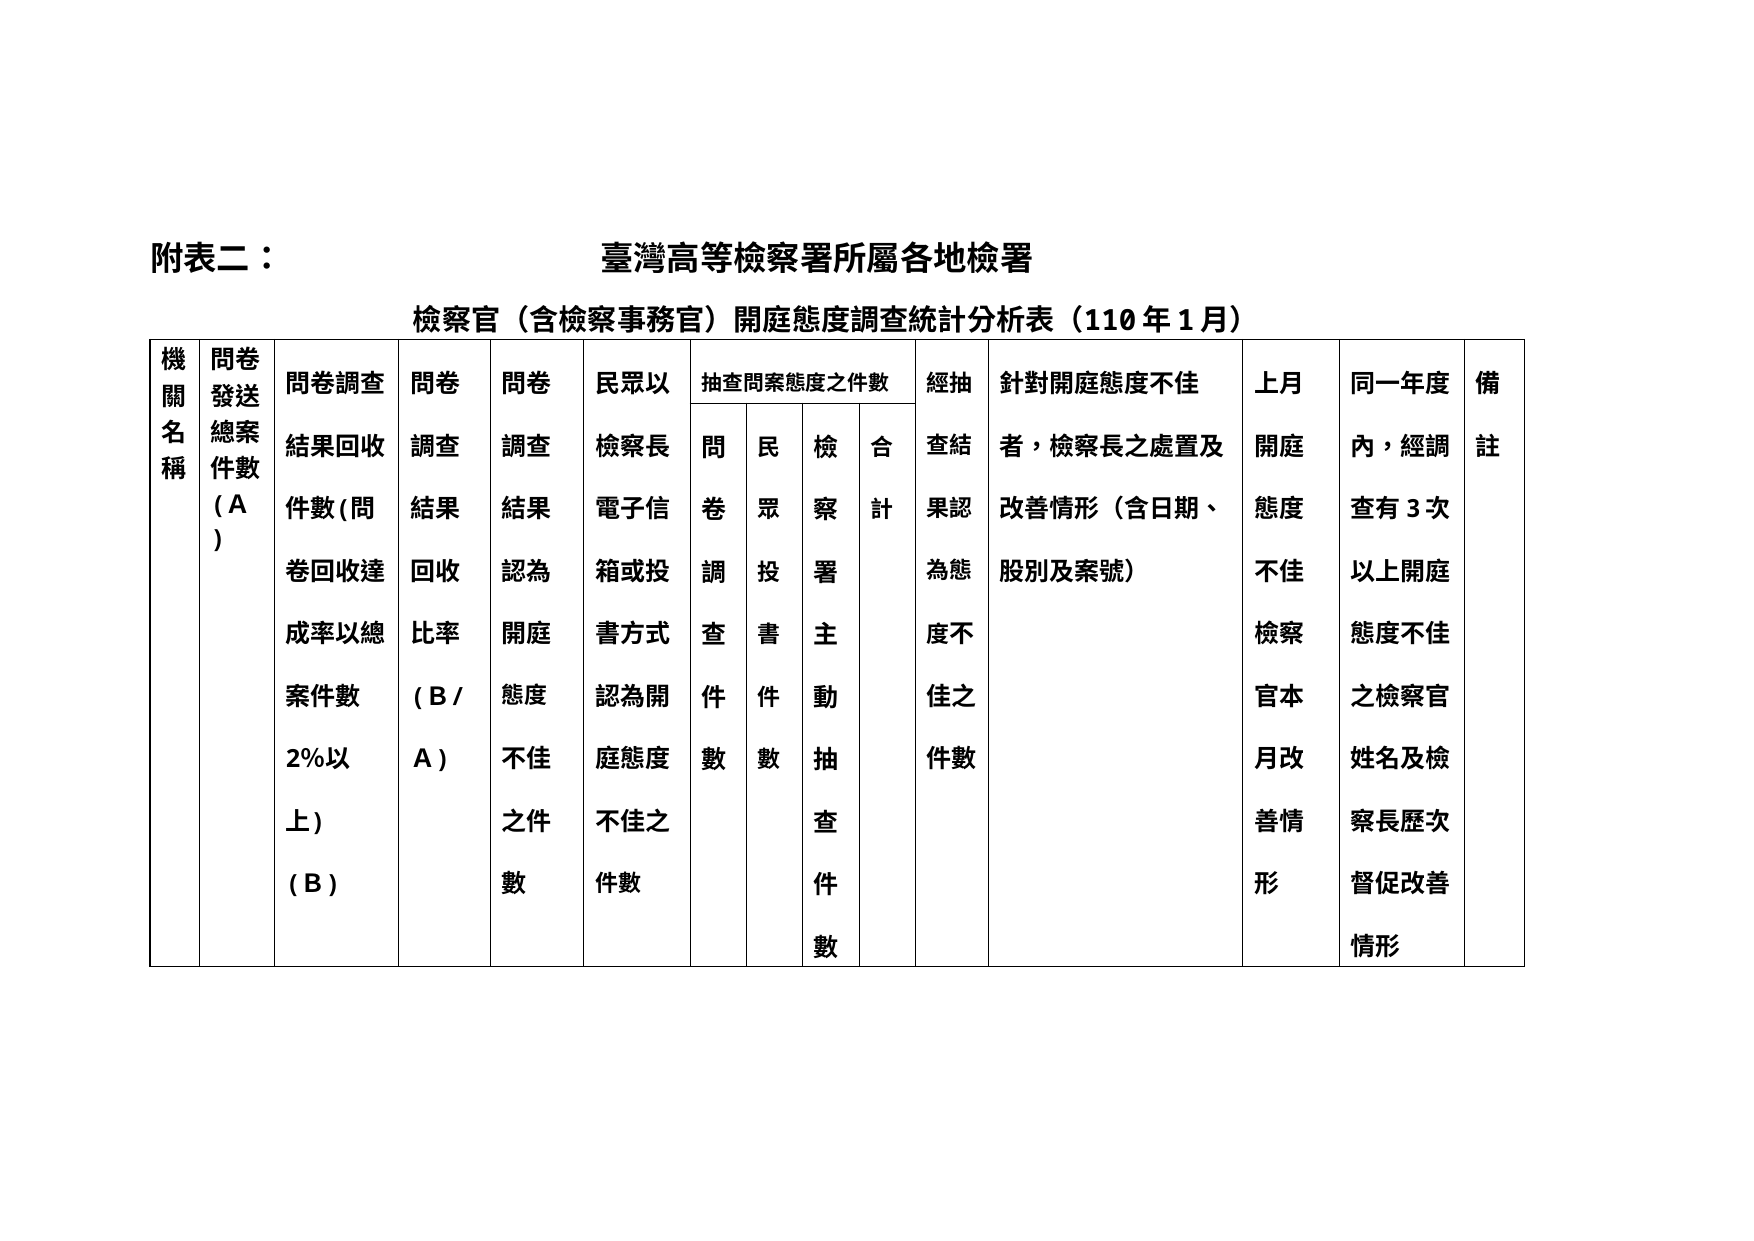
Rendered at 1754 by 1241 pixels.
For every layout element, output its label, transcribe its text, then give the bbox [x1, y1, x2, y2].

table_cell 民眾投書件數 [747, 404, 802, 966]
table_cell 檢察署主動抽查件數 [803, 404, 859, 966]
table_header 同一年度內，經調查有3次以上開庭態度不佳之檢察官姓名及檢察長歷次督促改善情形 [1340, 340, 1464, 966]
table_header 經抽查結果認為態度不佳之件數 [916, 340, 988, 966]
table_header 問卷調查結果回收比率 (Ｂ/Ａ) [399, 340, 490, 966]
table_cell 問卷調查件數 [691, 404, 746, 966]
table_header 問卷調查結果認為開庭 態度 不佳之件 數 [491, 340, 583, 966]
table_header 上月開庭態度不佳檢察官本月改善情形 [1243, 340, 1339, 966]
table_header 問卷調查結果回收件數(問卷回收達成率以總案件數2％以上) (Ｂ) [275, 340, 398, 966]
table_header 備註 [1465, 340, 1524, 966]
table_header 問卷發送總案件數 (Ａ) [200, 340, 274, 966]
text 附表二： 臺灣高等檢察署所屬各地檢署 [150, 214, 1604, 276]
table_header 機關名稱 [151, 340, 199, 966]
table_header 民眾以檢察長電子信箱或投書方式認為開庭態度不佳之 件數 [584, 340, 690, 966]
table_cell 合計 [860, 404, 915, 966]
table_header 抽查問案態度之件數 [691, 340, 915, 402]
table_header 針對開庭態度不佳者，檢察長之處置及改善情形（含日期、股別及案號） [989, 340, 1242, 966]
text 檢察官（含檢察事務官）開庭態度調查統計分析表（110年1月） [150, 276, 1604, 339]
